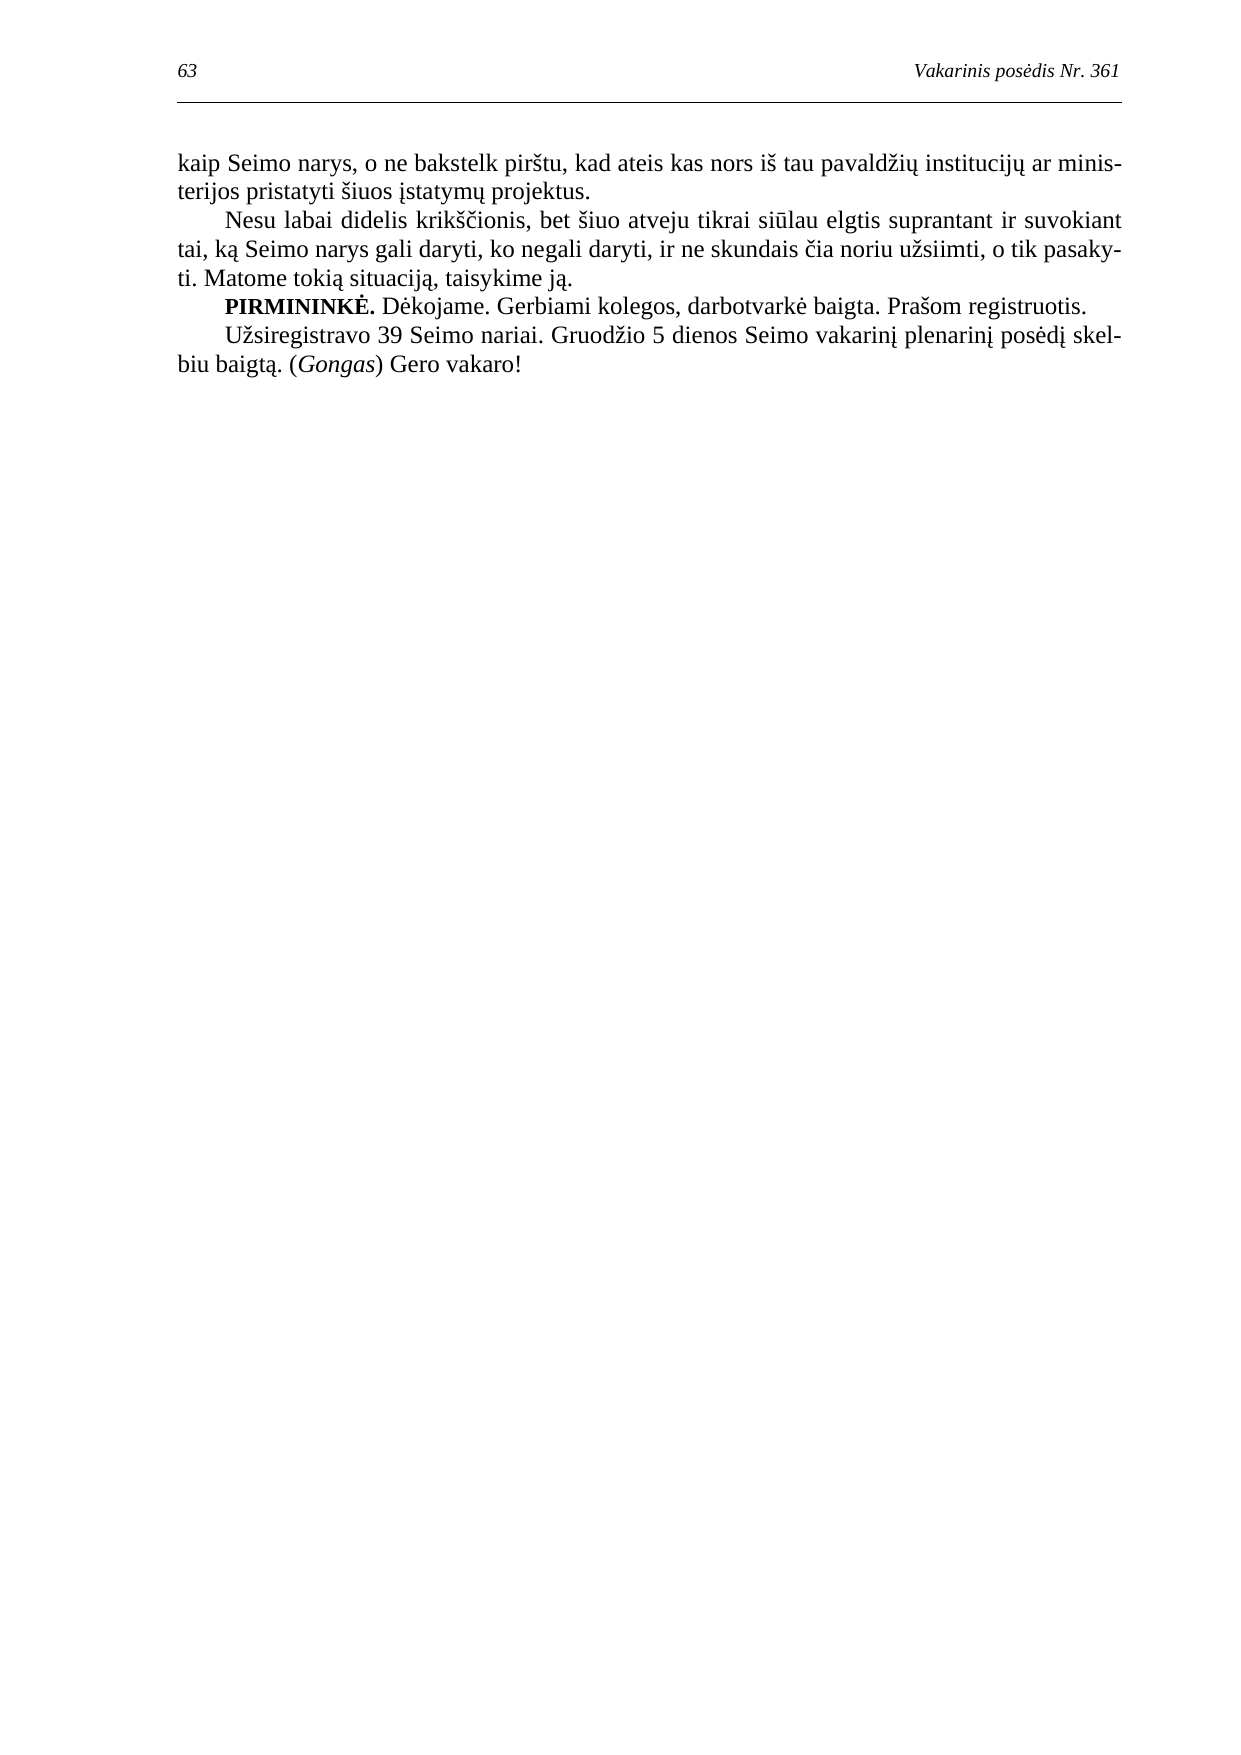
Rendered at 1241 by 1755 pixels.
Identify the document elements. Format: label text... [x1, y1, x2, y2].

text kaip Sei­mo na­rys, o ne baks­telk pirš­tu, kad at­eis kas nors iš tau pa­val­džių ins­ti­tu­ci­jų ar mi­nis­te­ri­jos pri­sta­ty­ti šiuos įsta­ty­mų pro­jek­tus. [177, 148, 1122, 205]
text Už­si­re­gist­ra­vo 39 Sei­mo na­riai. Gruo­džio 5 die­nos Sei­mo va­ka­ri­nį ple­na­ri­nį po­sė­dį skel­biu baig­tą. (Gon­gas) Ge­ro va­ka­ro! [177, 320, 1122, 378]
text PIRMININKĖ. Dė­ko­ja­me. Ger­bia­mi ko­le­gos, dar­bo­tvarkė baig­ta. Pra­šom re­gist­ruo­tis. [177, 291, 1122, 320]
text Ne­su la­bai di­de­lis krikš­čio­nis, bet šiuo at­ve­ju tik­rai siū­lau elg­tis su­pran­tant ir su­vo­kiant tai, ką Sei­mo na­rys ga­li da­ry­ti, ko ne­ga­li da­ry­ti, ir ne skun­dais čia no­riu už­si­im­ti, o tik pa­sa­ky­ti. Ma­to­me to­kią si­tu­a­ci­ją, tai­sy­ki­me ją. [177, 205, 1122, 291]
